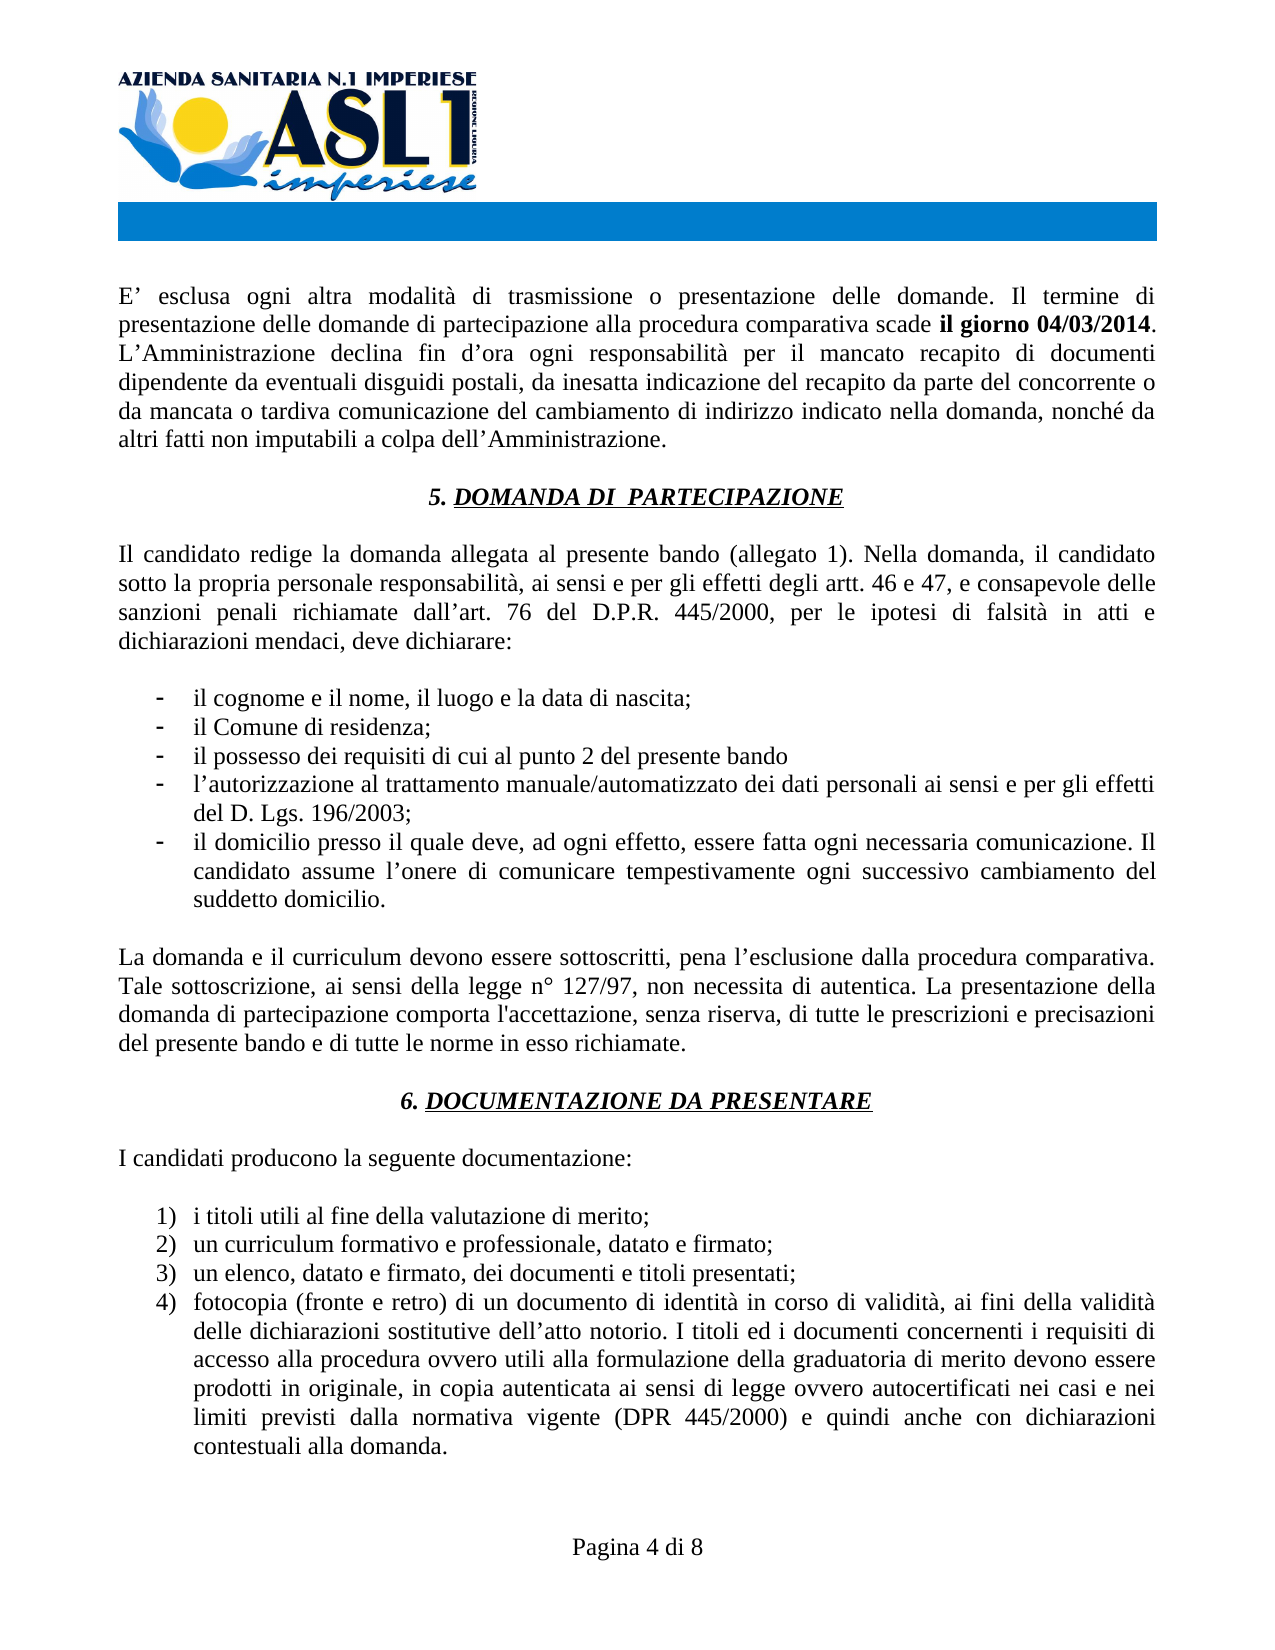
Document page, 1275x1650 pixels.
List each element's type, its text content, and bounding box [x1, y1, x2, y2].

text 6. DOCUMENTAZIONE DA PRESENTARE [118, 1086, 1157, 1114]
list il cognome e il nome, il luogo e la data di nascita; [156, 683, 1157, 712]
list il possesso dei requisiti di cui al punto 2 del presente bando [156, 741, 1157, 769]
list il Comune di residenza; [156, 712, 1157, 741]
text Il candidato redige la domanda allegata al presente bando (allegato 1). Nella domanda, il candidato sotto la propria personale responsabilità, ai sensi e per gli effetti degli artt. 46 e 47, e consapevole delle sanzioni penali richiamate dall’art. 76 del D.P.R. 445/2000, per le ipotesi di falsità in atti e dichiarazioni mendaci, deve dichiarare: [118, 539, 1157, 654]
list un curriculum formativo e professionale, datato e firmato; [156, 1229, 1157, 1258]
list un elenco, datato e firmato, dei documenti e titoli presentati; [156, 1258, 1157, 1287]
text E’ esclusa ogni altra modalità di trasmissione o presentazione delle domande. Il termine di presentazione delle domande di partecipazione alla procedura comparativa scade il giorno 04/03/2014. L’Amministrazione declina fin d’ora ogni responsabilità per il mancato recapito di documenti dipendente da eventuali disguidi postali, da inesatta indicazione del recapito da parte del concorrente o da mancata o tardiva comunicazione del cambiamento di indirizzo indicato nella domanda, nonché da altri fatti non imputabili a colpa dell’Amministrazione. [118, 281, 1157, 453]
text I candidati producono la seguente documentazione: [118, 1143, 1157, 1172]
list i titoli utili al fine della valutazione di merito; [156, 1201, 1157, 1229]
list il domicilio presso il quale deve, ad ogni effetto, essere fatta ogni necessaria comunicazione. Il candidato assume l’onere di comunicare tempestivamente ogni successivo cambiamento del suddetto domicilio. [156, 827, 1157, 913]
text 5. DOMANDA DI PARTECIPAZIONE [118, 482, 1157, 511]
text La domanda e il curriculum devono essere sottoscritti, pena l’esclusione dalla procedura comparativa. Tale sottoscrizione, ai sensi della legge n° 127/97, non necessita di autentica. La presentazione della domanda di partecipazione comporta l'accettazione, senza riserva, di tutte le prescrizioni e precisazioni del presente bando e di tutte le norme in esso richiamate. [118, 942, 1157, 1057]
list fotocopia (fronte e retro) di un documento di identità in corso di validità, ai fini della validità delle dichiarazioni sostitutive dell’atto notorio. I titoli ed i documenti concernenti i requisiti di accesso alla procedura ovvero utili alla formulazione della graduatoria di merito devono essere prodotti in originale, in copia autenticata ai sensi di legge ovvero autocertificati nei casi e nei limiti previsti dalla normativa vigente (DPR 445/2000) e quindi anche con dichiarazioni contestuali alla domanda. [156, 1287, 1157, 1459]
list l’autorizzazione al trattamento manuale/automatizzato dei dati personali ai sensi e per gli effetti del D. Lgs. 196/2003; [156, 769, 1157, 827]
